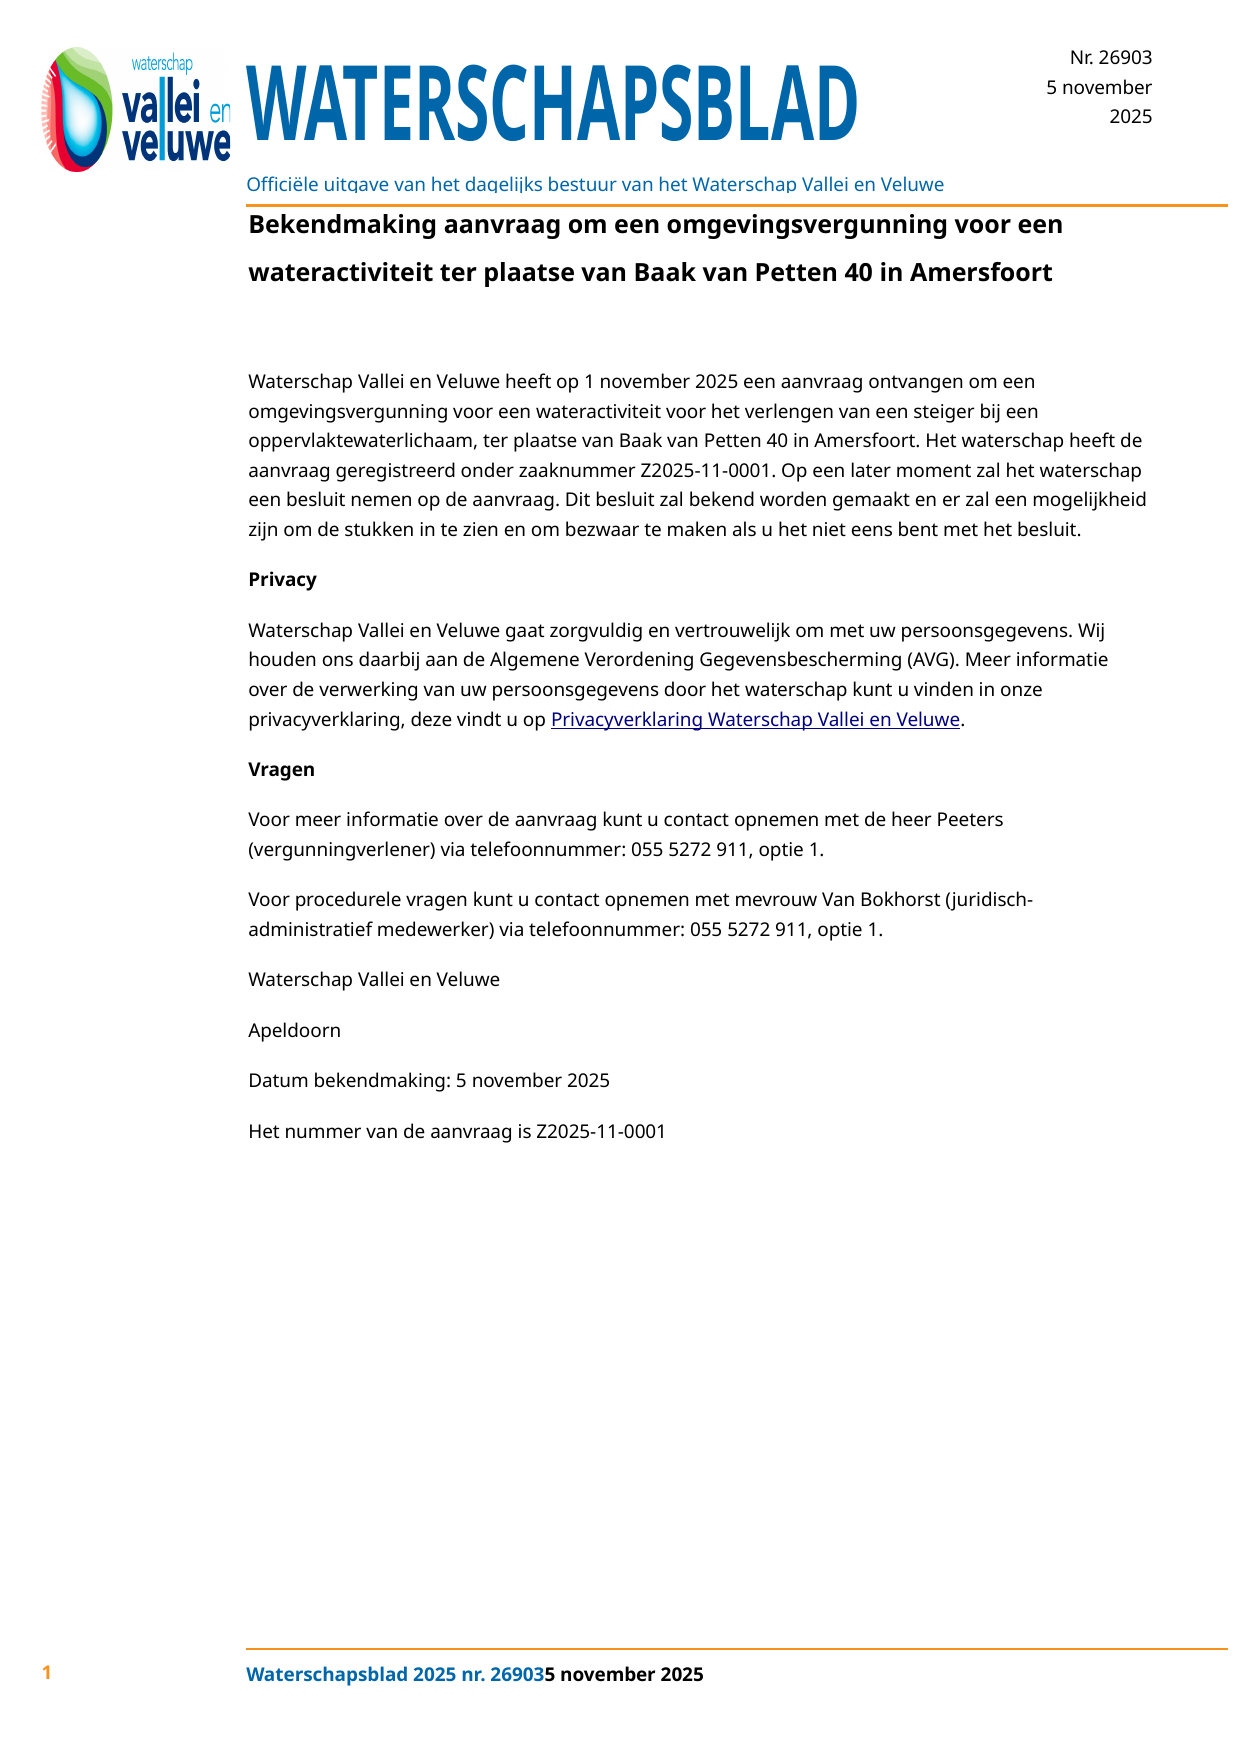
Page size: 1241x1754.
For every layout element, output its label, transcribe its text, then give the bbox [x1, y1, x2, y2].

text Voor meer informatie over de aanvraag kunt u contact opnemen met de heer Peeters (vergunningverlener) via telefoonnummer: 055 5272 911, optie 1. [248, 807, 1152, 862]
text Datum bekendmaking: 5 november 2025 [248, 1067, 1152, 1093]
text Waterschap Vallei en Veluwe heeft op 1 november 2025 een aanvraag ontvangen om een omgevingsvergunning voor een wateractiviteit voor het verlengen van een steiger bij een oppervlaktewaterlichaam, ter plaatse van Baak van Petten 40 in Amersfoort. Het waterschap heeft de aanvraag geregistreerd onder zaaknummer Z2025-11-0001. Op een later moment zal het waterschap een besluit nemen op de aanvraag. Dit besluit zal bekend worden gemaakt en er zal een mogelijkheid zijn om de stukken in te zien en om bezwaar te maken als u het niet eens bent met het besluit. [248, 368, 1152, 542]
text Voor procedurele vragen kunt u contact opnemen met mevrouw Van Bokhorst (juridisch-administratief medewerker) via telefoonnummer: 055 5272 911, optie 1. [248, 887, 1152, 942]
text Waterschap Vallei en Veluwe [248, 967, 1152, 992]
text Het nummer van de aanvraag is Z2025-11-0001 [248, 1118, 1152, 1144]
text Privacy [248, 567, 1152, 592]
text Waterschap Vallei en Veluwe gaat zorgvuldig en vertrouwelijk om met uw persoonsgegevens. Wij houden ons daarbij aan de Algemene Verordening Gegevensbescherming (AVG). Meer informatie over de verwerking van uw persoonsgegevens door het waterschap kunt u vinden in onze privacyverklaring, deze vindt u op Privacyverklaring Waterschap Vallei en Veluwe. [248, 617, 1152, 732]
text Apeldoorn [248, 1017, 1152, 1043]
text Bekendmaking aanvraag om een omgevingsvergunning voor een wateractiviteit ter plaatse van Baak van Petten 40 in Amersfoort [248, 207, 1152, 288]
text Vragen [248, 756, 1152, 782]
picture [41, 47, 231, 172]
